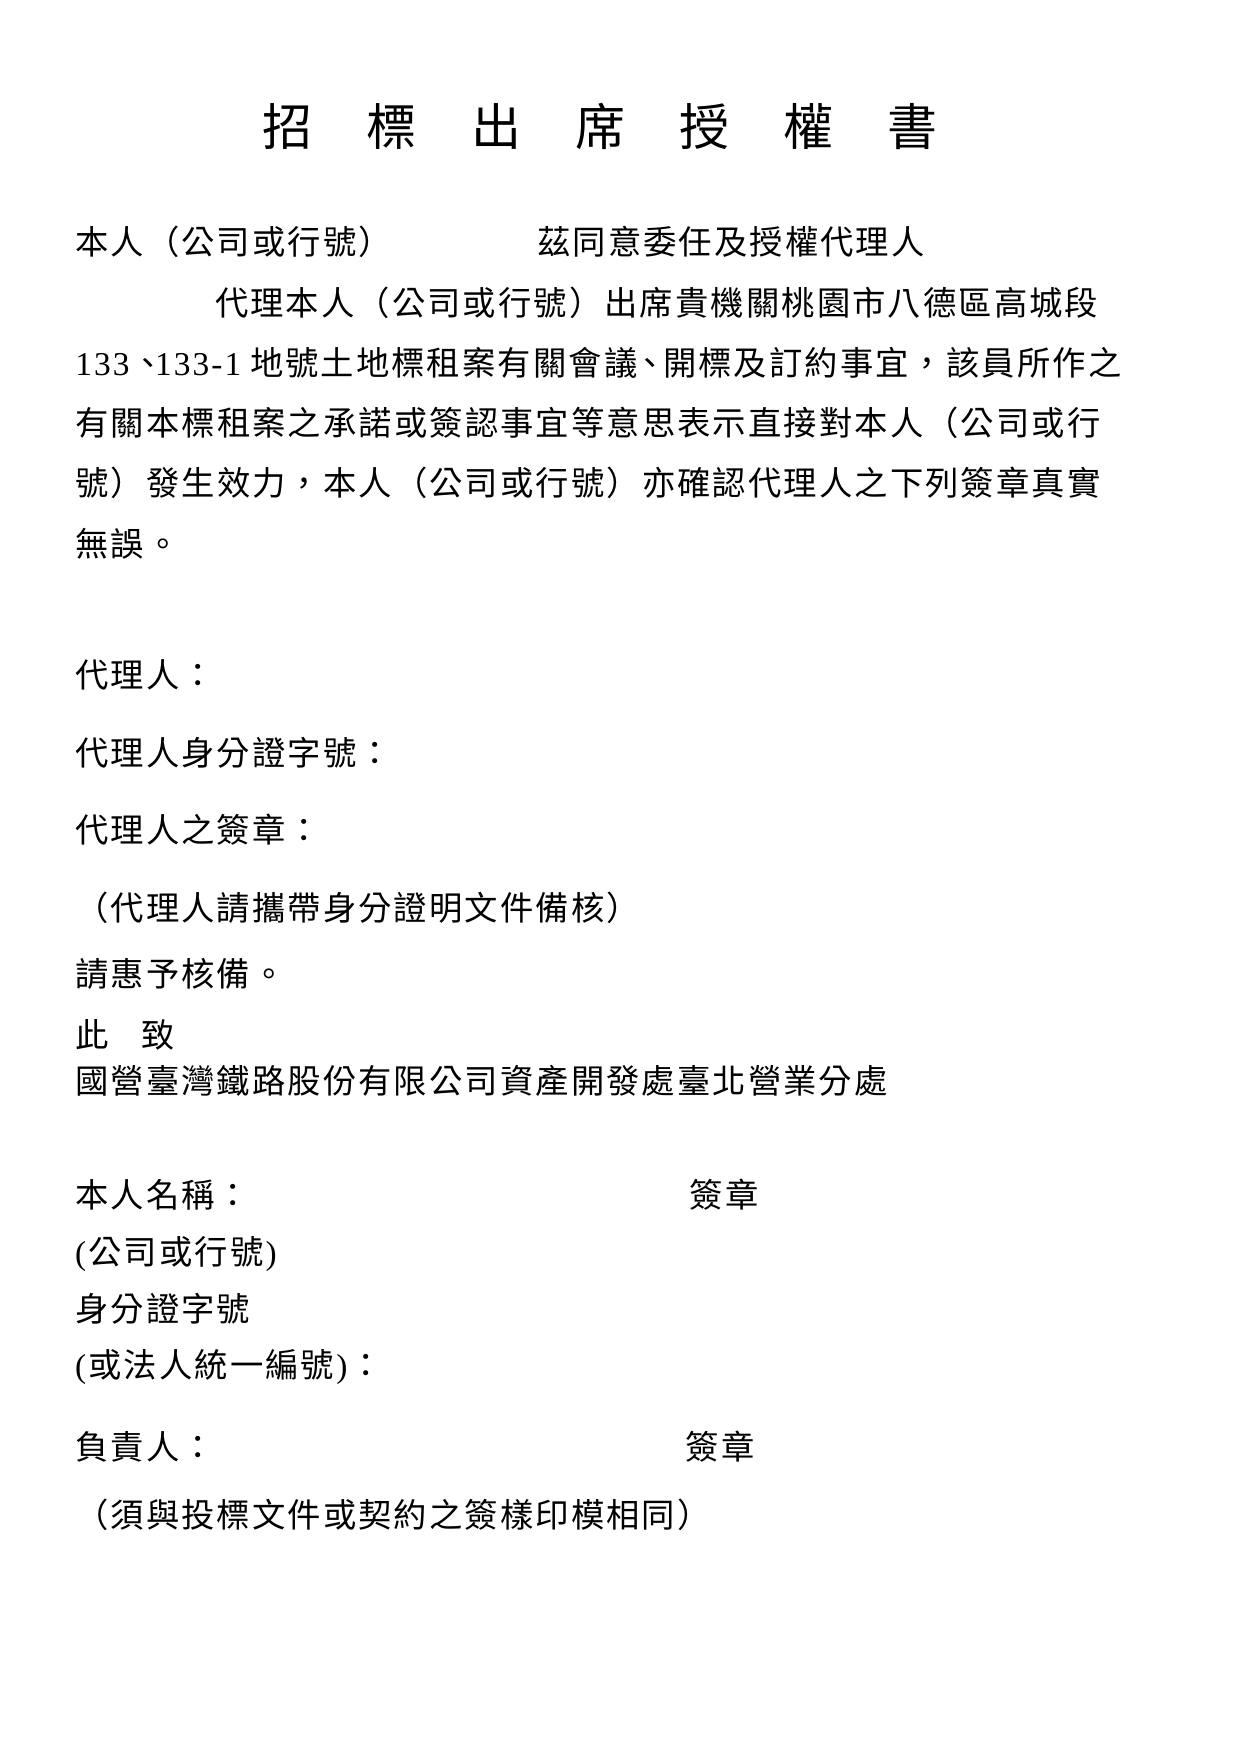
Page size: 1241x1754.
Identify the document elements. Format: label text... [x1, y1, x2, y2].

text 代理本人（公司或行號）出席貴機關桃園市八德區高城段133、133-1地號土地標租案有關會議、開標及訂約事宜，該員所作之有關本標租案之承諾或簽認事宜等意思表示直接對本人（公司或行號）發生效力，本人（公司或行號）亦確認代理人之下列簽章真實無誤。 [75, 276, 1121, 566]
text (公司或行號) [75, 1231, 1000, 1273]
text 本人（公司或行號） 茲同意委任及授權代理人 [75, 216, 1121, 264]
text 代理人身分證字號： [75, 715, 1051, 778]
text 本人名稱： 簽章 [75, 1174, 1000, 1216]
text 國營臺灣鐵路股份有限公司資產開發處臺北營業分處 [75, 1057, 1073, 1103]
text 負責人： 簽章 [75, 1401, 1000, 1474]
text 請惠予核備。 [75, 948, 1000, 996]
text （代理人請攜帶身分證明文件備核） [75, 870, 1051, 933]
text 招標出席授權書 [262, 87, 937, 159]
text (或法人統一編號)： [75, 1344, 1000, 1386]
text 此 致 [75, 1011, 1000, 1057]
text 代理人之簽章： [75, 793, 1051, 855]
text （須與投標文件或契約之簽樣印模相同） [75, 1489, 1000, 1537]
text 身分證字號 [75, 1288, 1000, 1329]
text 代理人： [75, 638, 1051, 700]
